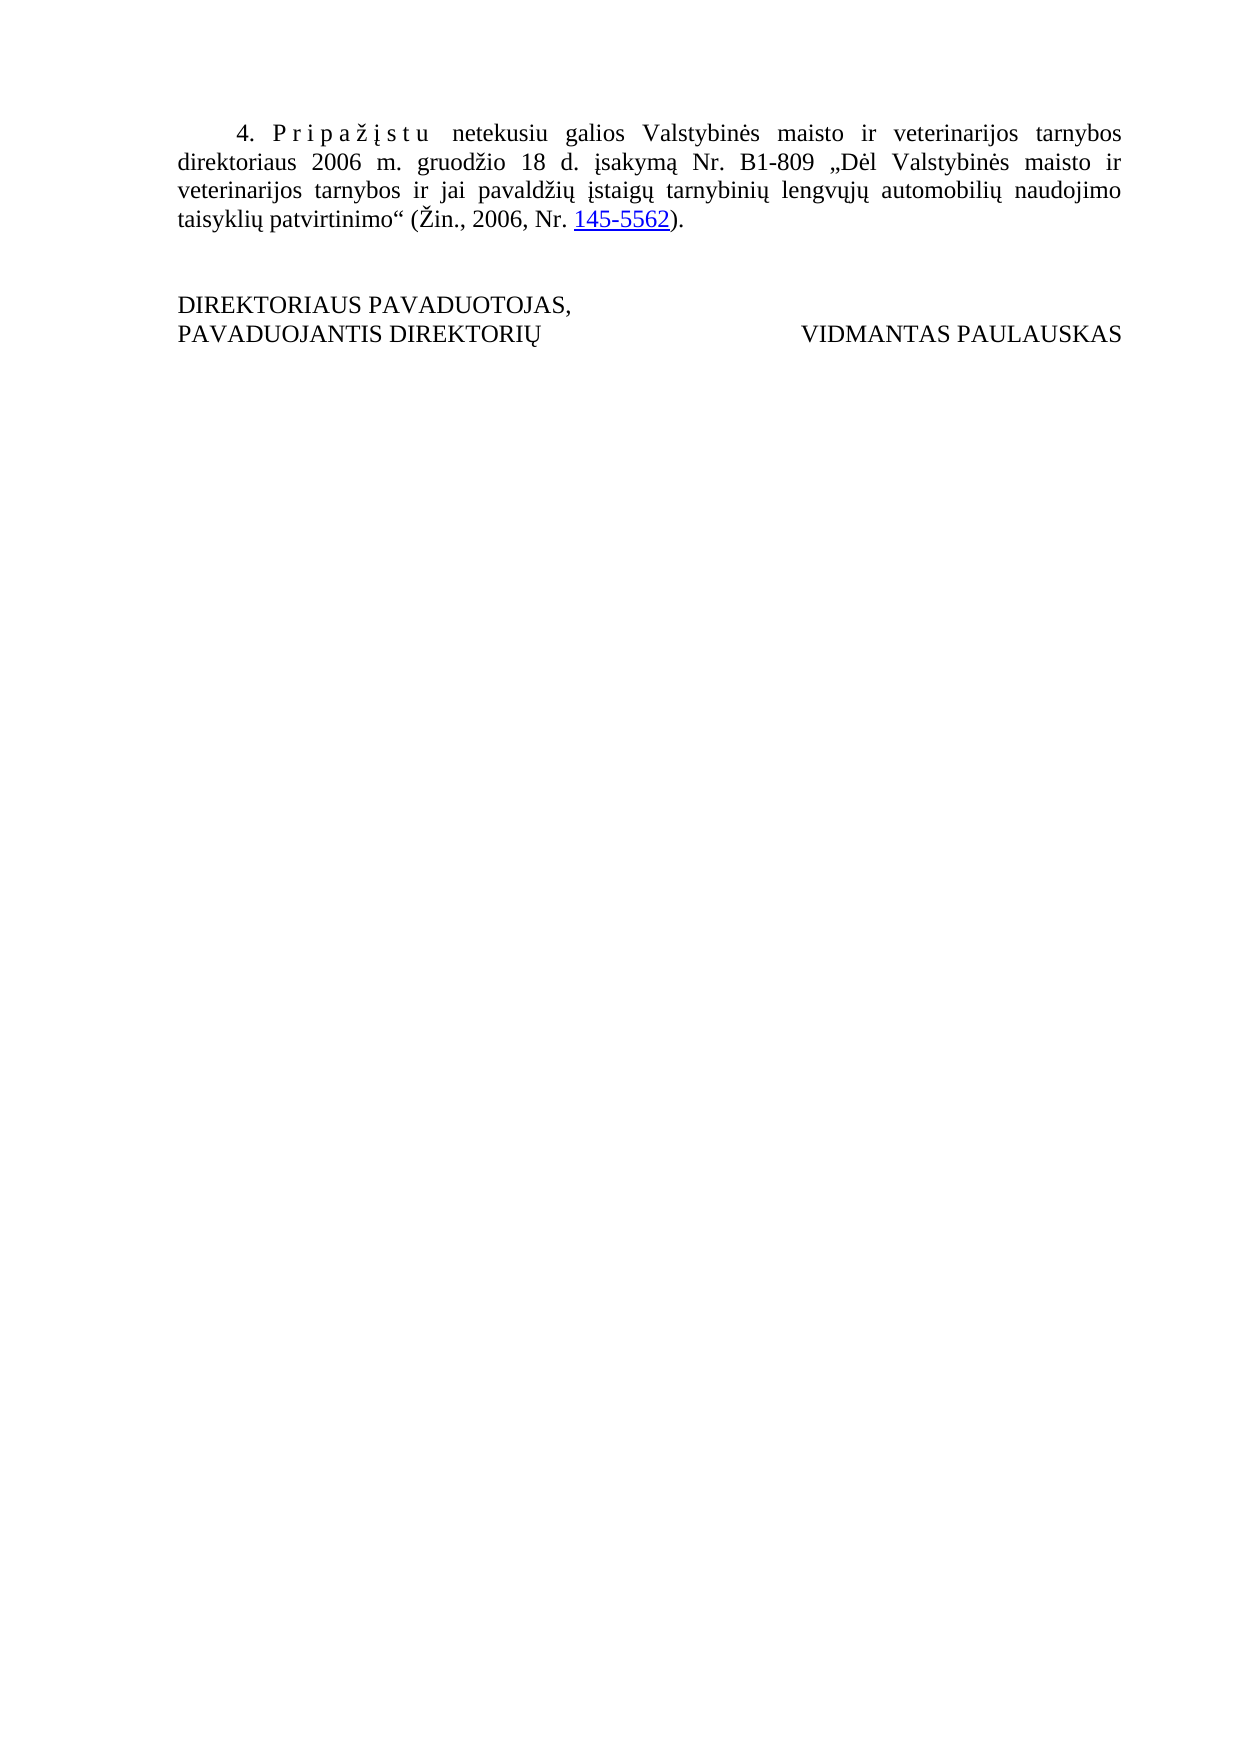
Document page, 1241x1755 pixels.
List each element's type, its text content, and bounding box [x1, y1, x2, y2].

text Direktoriaus pavaduotojas, [177, 291, 1122, 319]
text pavaduojantis direktorių Vidmantas Paulauskas [177, 319, 1122, 348]
text 4. Pripažįstu netekusiu galios Valstybinės maisto ir veterinarijos tarnybos direktoriaus 2006 m. gruodžio 18 d. įsakymą Nr. B1-809 „Dėl Valstybinės maisto ir veterinarijos tarnybos ir jai pavaldžių įstaigų tarnybinių lengvųjų automobilių naudojimo taisyklių patvirtinimo“ (Žin., 2006, Nr. 145-5562). [177, 118, 1122, 233]
